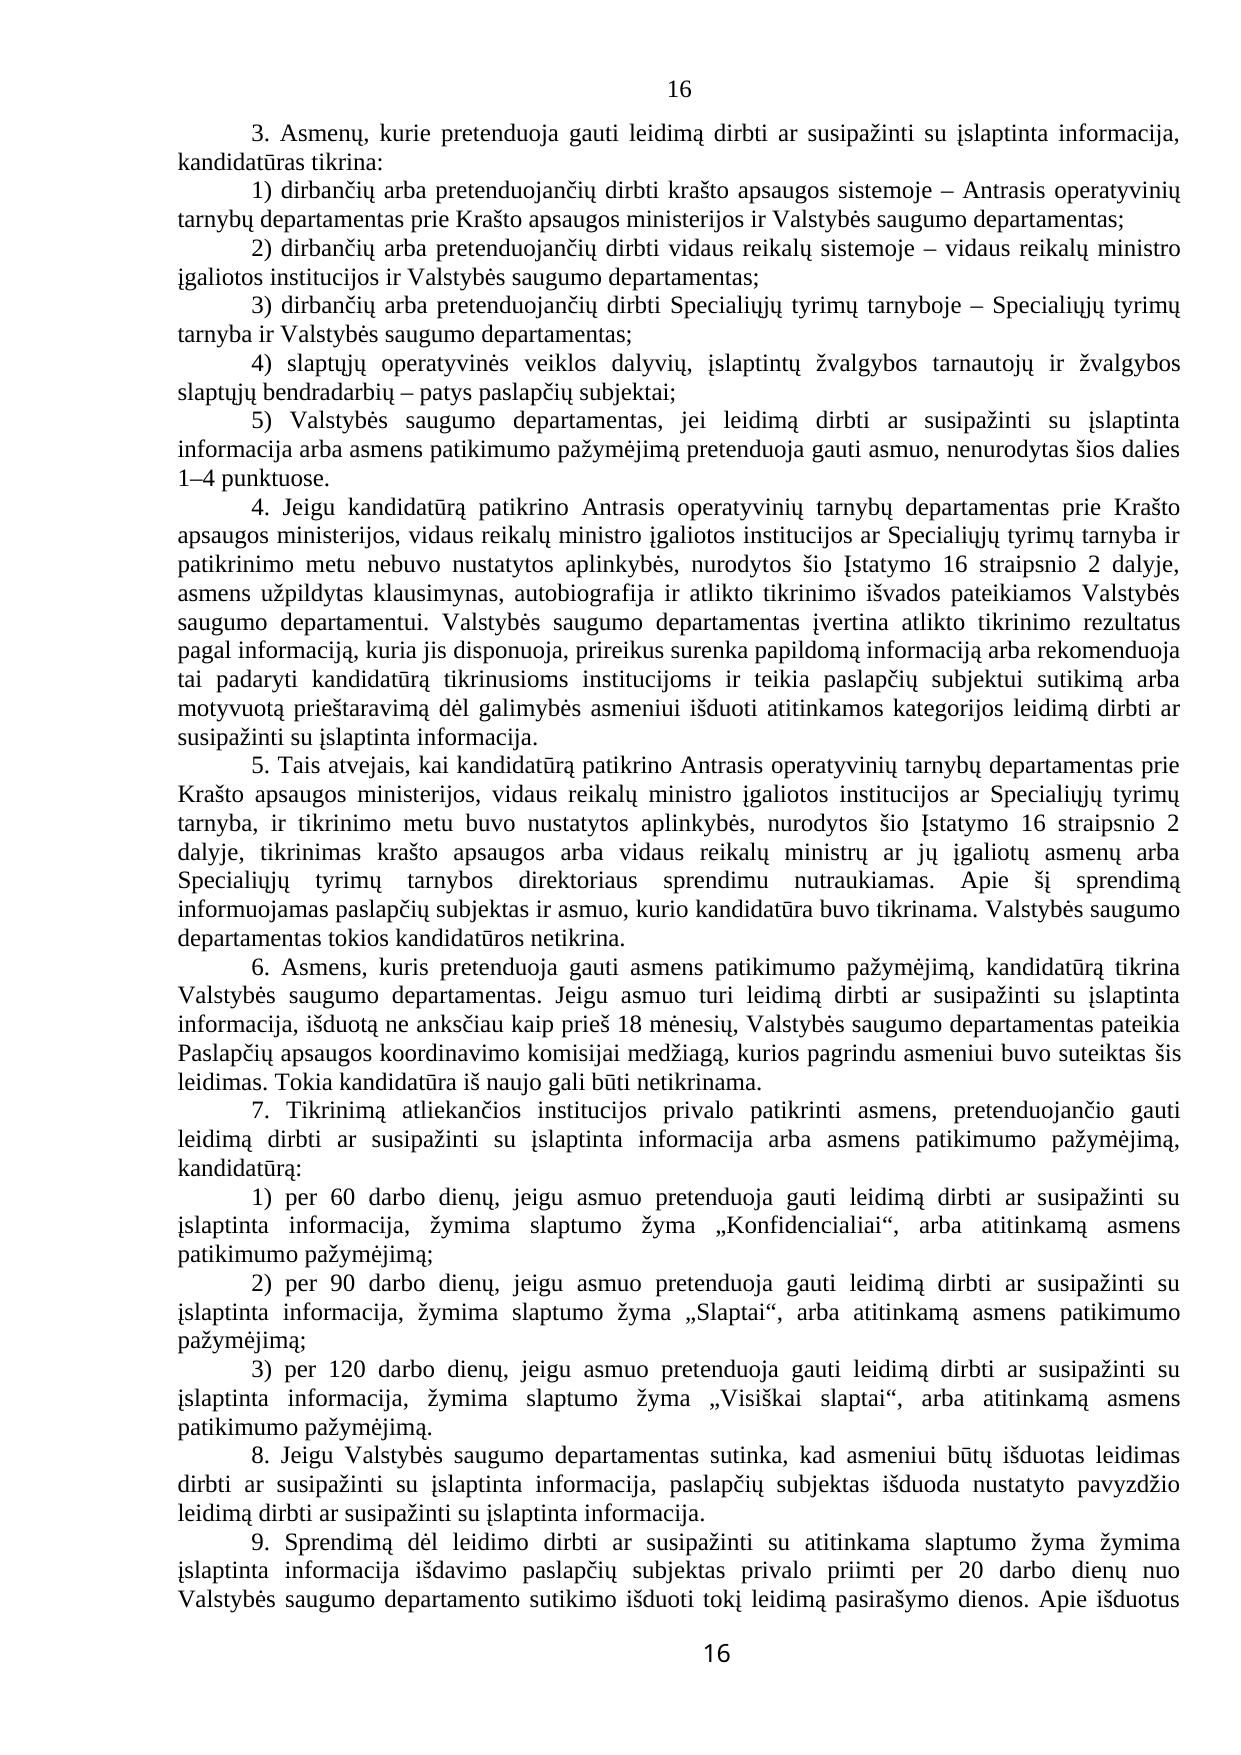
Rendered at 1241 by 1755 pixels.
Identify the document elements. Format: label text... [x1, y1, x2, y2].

text 5. Tais atvejais, kai kandidatūrą patikrino Antrasis operatyvinių tarnybų departamentas prie Krašto apsaugos ministerijos, vidaus reikalų ministro įgaliotos institucijos ar Specialiųjų tyrimų tarnyba, ir tikrinimo metu buvo nustatytos aplinkybės, nurodytos šio Įstatymo 16 straipsnio 2 dalyje, tikrinimas krašto apsaugos arba vidaus reikalų ministrų ar jų įgaliotų asmenų arba Specialiųjų tyrimų tarnybos direktoriaus sprendimu nutraukiamas. Apie šį sprendimą informuojamas paslapčių subjektas ir asmuo, kurio kandidatūra buvo tikrinama. Valstybės saugumo departamentas tokios kandidatūros netikrina. [177, 751, 1181, 952]
text 4. Jeigu kandidatūrą patikrino Antrasis operatyvinių tarnybų departamentas prie Krašto apsaugos ministerijos, vidaus reikalų ministro įgaliotos institucijos ar Specialiųjų tyrimų tarnyba ir patikrinimo metu nebuvo nustatytos aplinkybės, nurodytos šio Įstatymo 16 straipsnio 2 dalyje, asmens užpildytas klausimynas, autobiografija ir atlikto tikrinimo išvados pateikiamos Valstybės saugumo departamentui. Valstybės saugumo departamentas įvertina atlikto tikrinimo rezultatus pagal informaciją, kuria jis disponuoja, prireikus surenka papildomą informaciją arba rekomenduoja tai padaryti kandidatūrą tikrinusioms institucijoms ir teikia paslapčių subjektui sutikimą arba motyvuotą prieštaravimą dėl galimybės asmeniui išduoti atitinkamos kategorijos leidimą dirbti ar susipažinti su įslaptinta informacija. [177, 492, 1181, 751]
text 7. Tikrinimą atliekančios institucijos privalo patikrinti asmens, pretenduojančio gauti leidimą dirbti ar susipažinti su įslaptinta informacija arba asmens patikimumo pažymėjimą, kandidatūrą: [177, 1096, 1181, 1182]
text 1) per 60 darbo dienų, jeigu asmuo pretenduoja gauti leidimą dirbti ar susipažinti su įslaptinta informacija, žymima slaptumo žyma „Konfidencialiai“, arba atitinkamą asmens patikimumo pažymėjimą; [177, 1182, 1181, 1268]
text 8. Jeigu Valstybės saugumo departamentas sutinka, kad asmeniui būtų išduotas leidimas dirbti ar susipažinti su įslaptinta informacija, paslapčių subjektas išduoda nustatyto pavyzdžio leidimą dirbti ar susipažinti su įslaptinta informacija. [177, 1441, 1181, 1527]
text 1) dirbančių arba pretenduojančių dirbti krašto apsaugos sistemoje – Antrasis operatyvinių tarnybų departamentas prie Krašto apsaugos ministerijos ir Valstybės saugumo departamentas; [177, 176, 1181, 233]
text 6. Asmens, kuris pretenduoja gauti asmens patikimumo pažymėjimą, kandidatūrą tikrina Valstybės saugumo departamentas. Jeigu asmuo turi leidimą dirbti ar susipažinti su įslaptinta informacija, išduotą ne anksčiau kaip prieš 18 mėnesių, Valstybės saugumo departamentas pateikia Paslapčių apsaugos koordinavimo komisijai medžiagą, kurios pagrindu asmeniui buvo suteiktas šis leidimas. Tokia kandidatūra iš naujo gali būti netikrinama. [177, 952, 1181, 1096]
text 2) per 90 darbo dienų, jeigu asmuo pretenduoja gauti leidimą dirbti ar susipažinti su įslaptinta informacija, žymima slaptumo žyma „Slaptai“, arba atitinkamą asmens patikimumo pažymėjimą; [177, 1268, 1181, 1354]
text 3) per 120 darbo dienų, jeigu asmuo pretenduoja gauti leidimą dirbti ar susipažinti su įslaptinta informacija, žymima slaptumo žyma „Visiškai slaptai“, arba atitinkamą asmens patikimumo pažymėjimą. [177, 1354, 1181, 1441]
text 9. Sprendimą dėl leidimo dirbti ar susipažinti su atitinkama slaptumo žyma žymima įslaptinta informacija išdavimo paslapčių subjektas privalo priimti per 20 darbo dienų nuo Valstybės saugumo departamento sutikimo išduoti tokį leidimą pasirašymo dienos. Apie išduotus [177, 1527, 1181, 1613]
text 5) Valstybės saugumo departamentas, jei leidimą dirbti ar susipažinti su įslaptinta informacija arba asmens patikimumo pažymėjimą pretenduoja gauti asmuo, nenurodytas šios dalies 1–4 punktuose. [177, 406, 1181, 492]
text 3) dirbančių arba pretenduojančių dirbti Specialiųjų tyrimų tarnyboje – Specialiųjų tyrimų tarnyba ir Valstybės saugumo departamentas; [177, 291, 1181, 348]
text 2) dirbančių arba pretenduojančių dirbti vidaus reikalų sistemoje – vidaus reikalų ministro įgaliotos institucijos ir Valstybės saugumo departamentas; [177, 233, 1181, 291]
text 3. Asmenų, kurie pretenduoja gauti leidimą dirbti ar susipažinti su įslaptinta informacija, kandidatūras tikrina: [177, 118, 1181, 176]
text 4) slaptųjų operatyvinės veiklos dalyvių, įslaptintų žvalgybos tarnautojų ir žvalgybos slaptųjų bendradarbių – patys paslapčių subjektai; [177, 348, 1181, 406]
